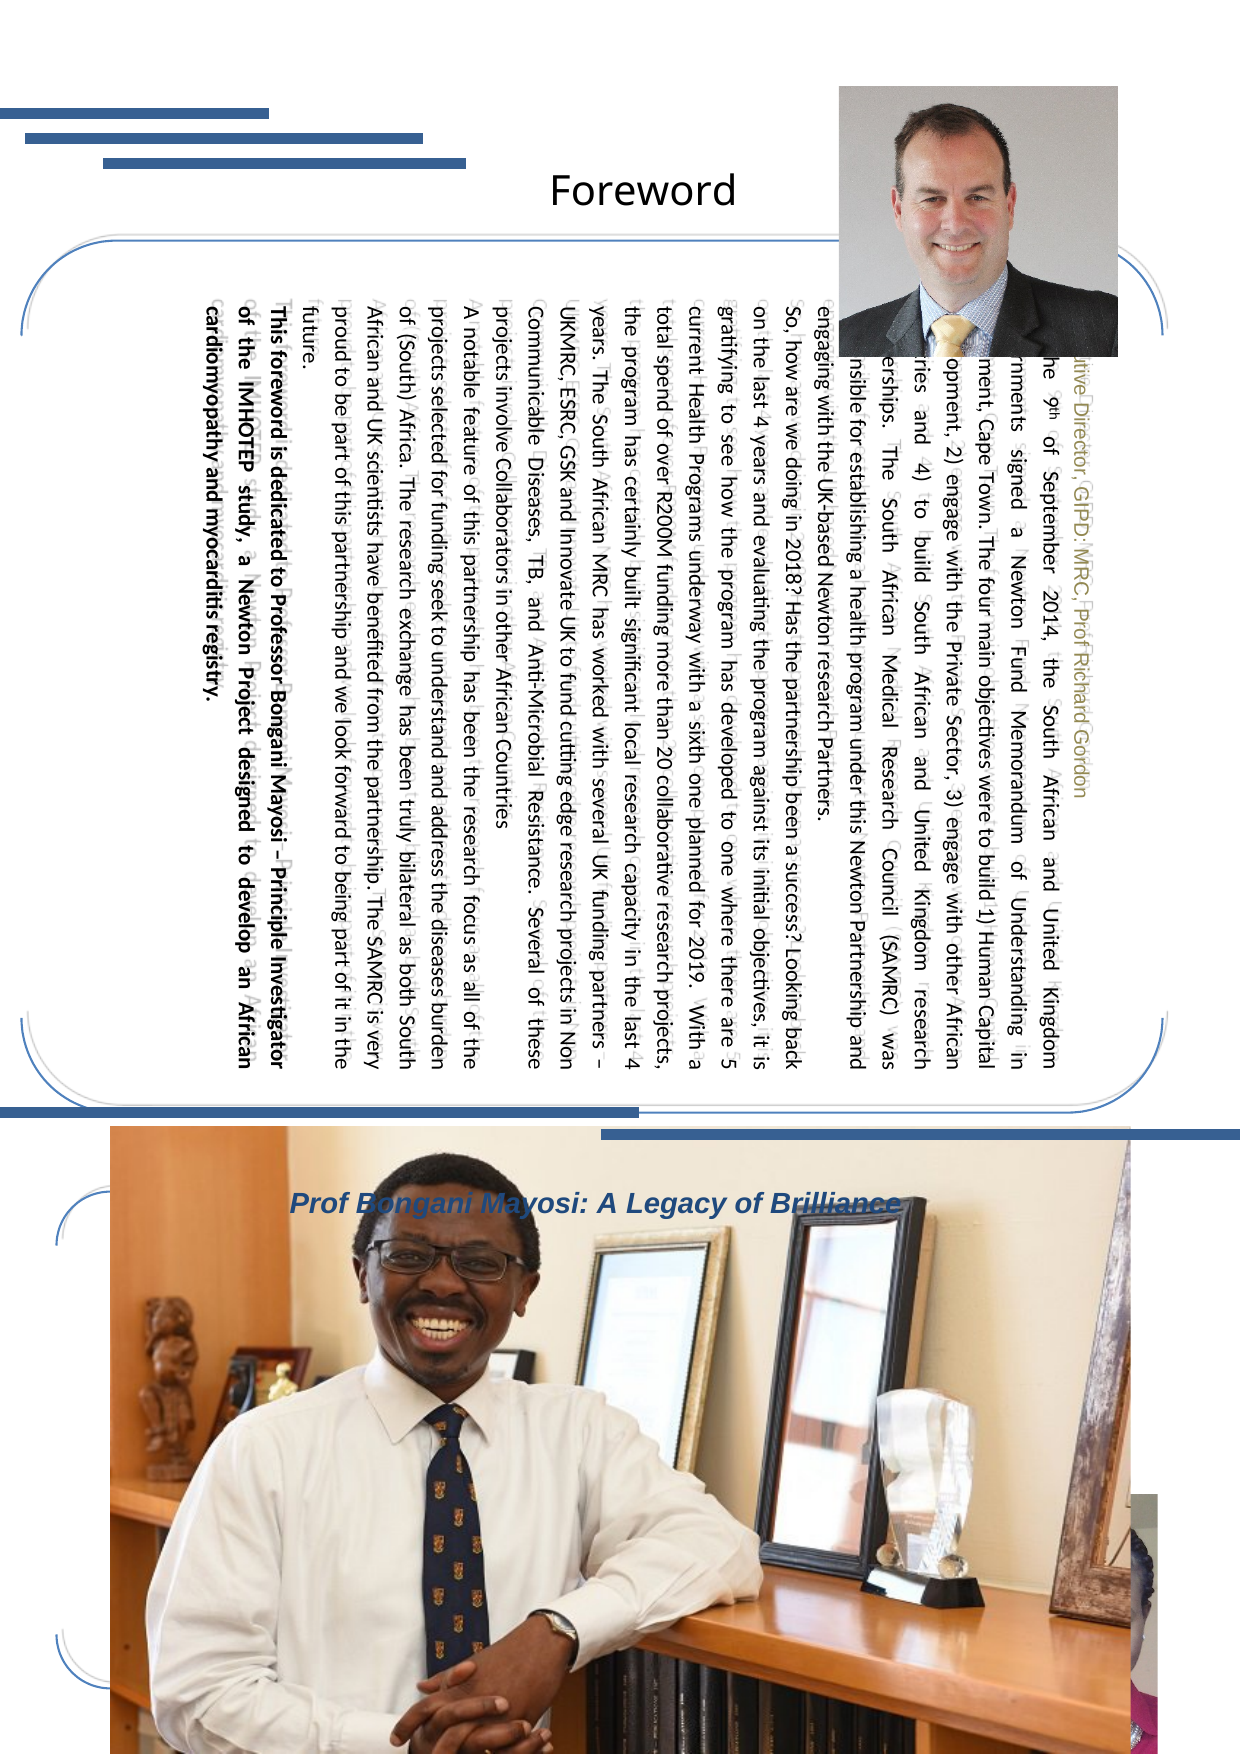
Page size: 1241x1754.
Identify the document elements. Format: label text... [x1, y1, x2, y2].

text Prof Bongani Mayosi: A Legacy of Brilliance [202, 1186, 992, 1220]
text Foreword [504, 161, 782, 211]
